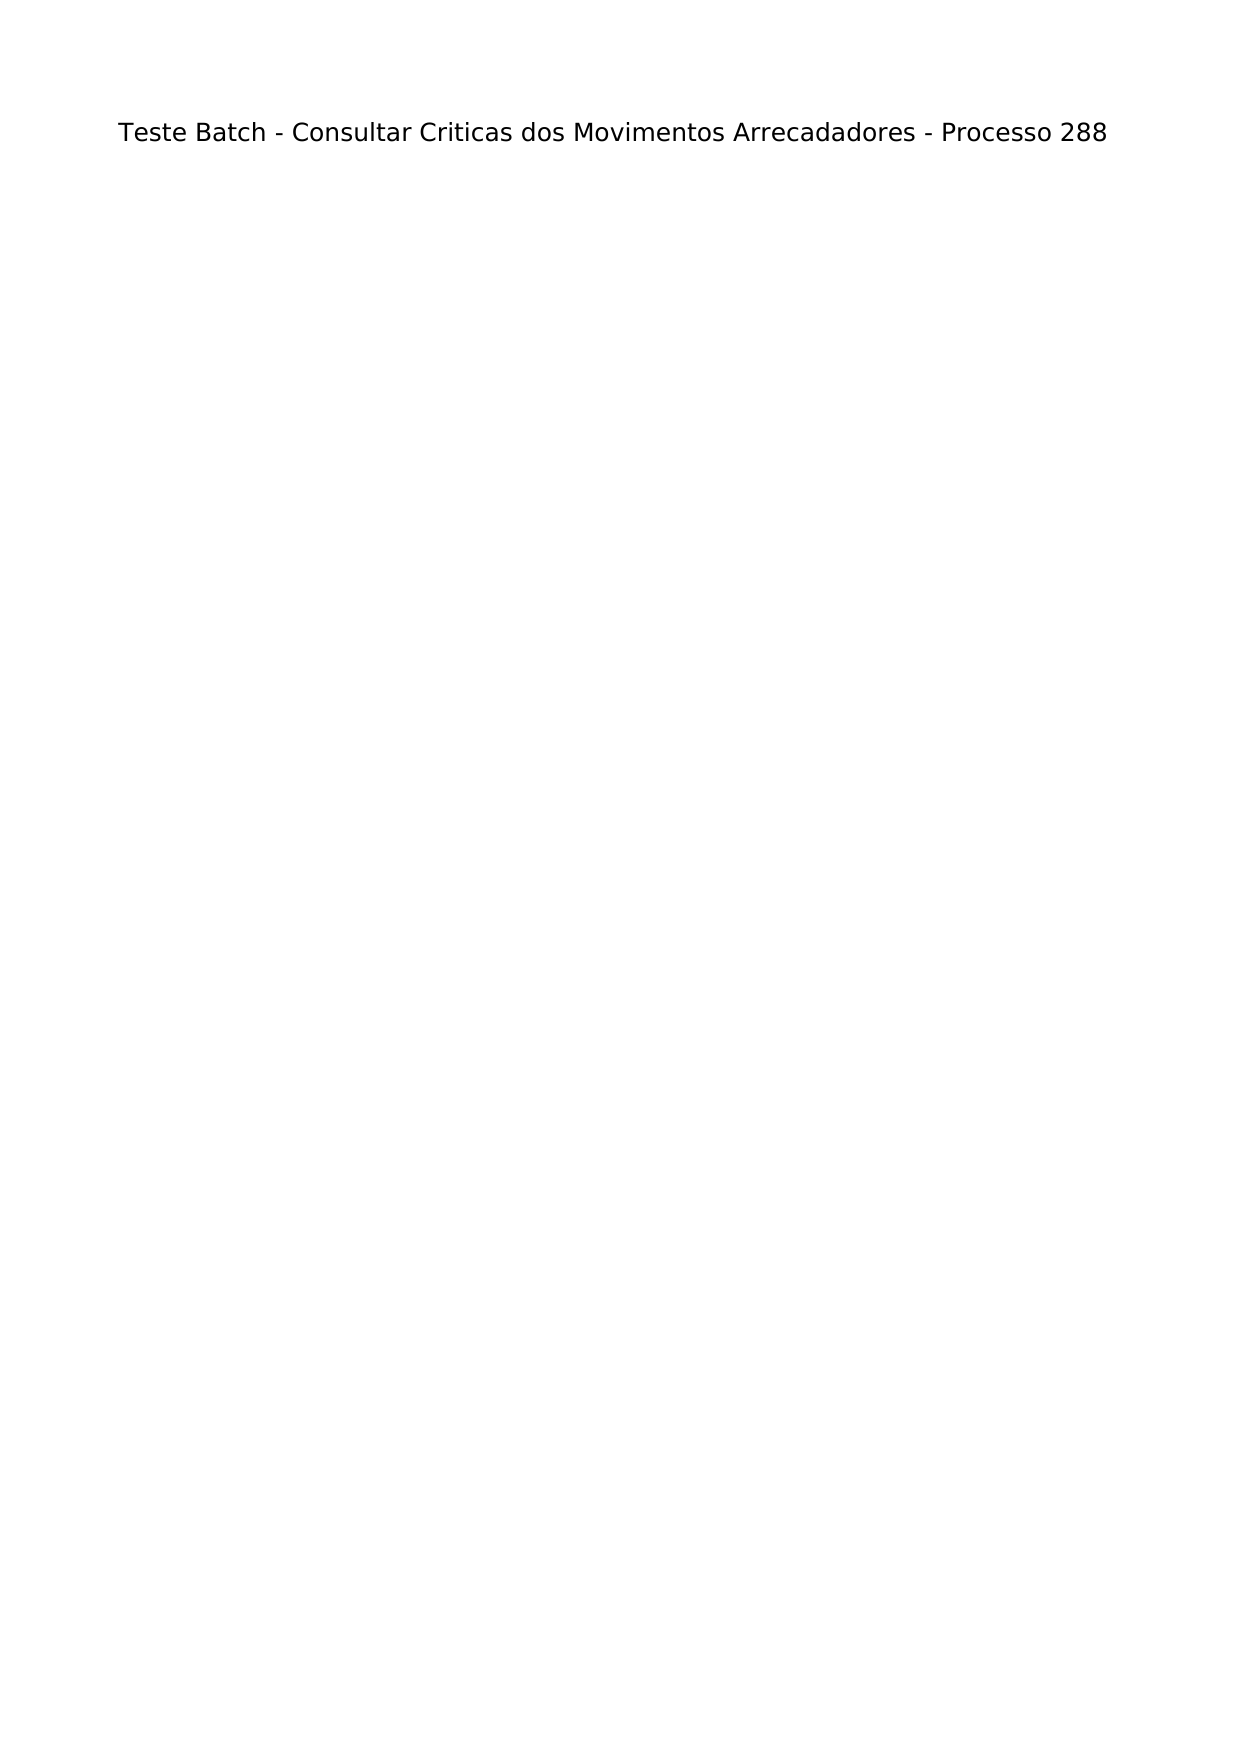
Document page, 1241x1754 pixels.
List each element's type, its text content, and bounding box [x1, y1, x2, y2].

text Teste Batch - Consultar Criticas dos Movimentos Arrecadadores - Processo 288 [118, 118, 1122, 147]
